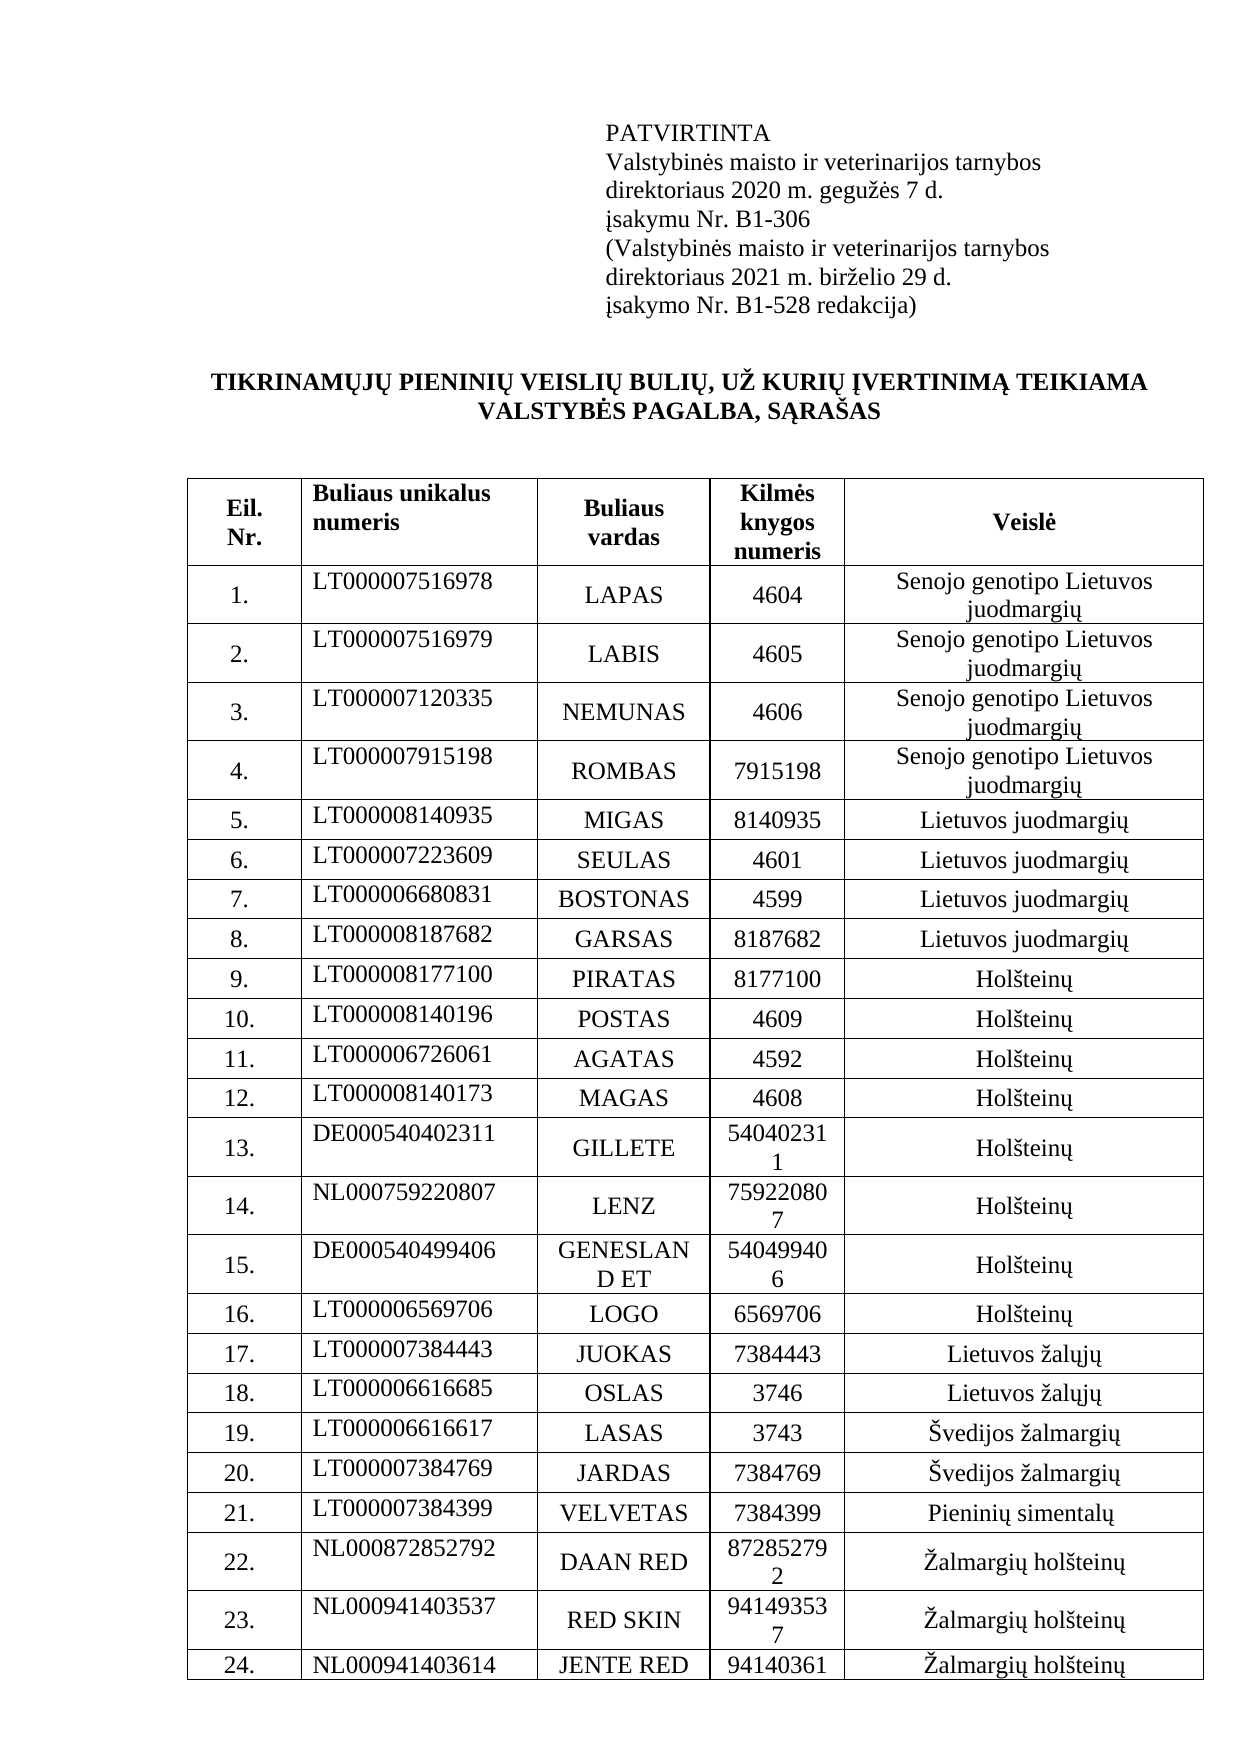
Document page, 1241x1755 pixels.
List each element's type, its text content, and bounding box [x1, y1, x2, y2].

table_cell LT000006569706 [302, 1294, 537, 1333]
table_cell Holšteinų [845, 1079, 1203, 1117]
table_cell GENESLAND ET [538, 1235, 709, 1293]
table_cell 16. [188, 1294, 301, 1333]
table_cell LT000008187682 [302, 919, 537, 958]
table_cell LABIS [538, 624, 709, 682]
table_cell 540499406 [711, 1235, 844, 1293]
table_cell LT000008140935 [302, 800, 537, 839]
table_cell 941493537 [711, 1591, 844, 1649]
table_cell Lietuvos juodmargių [845, 840, 1203, 878]
text TIKRINAMŲJŲ PIENINIŲ VEISLIŲ BULIŲ, UŽ KURIŲ ĮVERTINIMĄ TEIKIAMA VALSTYBĖS PAGALBA, SĄRAŠAS [177, 367, 1181, 425]
table_cell 6569706 [711, 1294, 844, 1333]
table_cell Holšteinų [845, 1039, 1203, 1077]
table_cell 2. [188, 624, 301, 682]
table_cell 20. [188, 1453, 301, 1492]
table_cell DE000540499406 [302, 1235, 537, 1293]
table_cell 14. [188, 1177, 301, 1234]
table_header Veislė [845, 479, 1203, 565]
table_cell 8. [188, 919, 301, 958]
table_cell 9. [188, 959, 301, 998]
table_cell LOGO [538, 1294, 709, 1333]
table_cell LT000006616617 [302, 1413, 537, 1452]
table_cell JENTE RED [538, 1650, 709, 1679]
table_cell Lietuvos juodmargių [845, 919, 1203, 958]
text Valstybinės maisto ir veterinarijos tarnybos [177, 147, 1181, 176]
table_cell NL000872852792 [302, 1533, 537, 1590]
table_cell 759220807 [711, 1177, 844, 1234]
table_cell LT000008140173 [302, 1079, 537, 1117]
table_cell RED SKIN [538, 1591, 709, 1649]
table_cell Lietuvos žalųjų [845, 1334, 1203, 1372]
table_cell Senojo genotipo Lietuvos juodmargių [845, 741, 1203, 799]
table_cell AGATAS [538, 1039, 709, 1077]
table_cell 6. [188, 840, 301, 878]
table_cell 19. [188, 1413, 301, 1452]
table_cell Holšteinų [845, 1235, 1203, 1293]
table_cell 7384399 [711, 1493, 844, 1532]
table_cell DAAN RED [538, 1533, 709, 1590]
table_cell NL000759220807 [302, 1177, 537, 1234]
table_cell Žalmargių holšteinų [845, 1533, 1203, 1590]
table_cell 4601 [711, 840, 844, 878]
text direktoriaus 2021 m. birželio 29 d. [177, 262, 1181, 291]
table_cell MAGAS [538, 1079, 709, 1117]
table_cell LT000006726061 [302, 1039, 537, 1077]
table_cell Žalmargių holšteinų [845, 1591, 1203, 1649]
table_cell 24. [188, 1650, 301, 1679]
table_cell GILLETE [538, 1118, 709, 1176]
table_cell LT000007384399 [302, 1493, 537, 1532]
table_cell 872852792 [711, 1533, 844, 1590]
table_cell 4592 [711, 1039, 844, 1077]
table_cell VELVETAS [538, 1493, 709, 1532]
text (Valstybinės maisto ir veterinarijos tarnybos [177, 233, 1181, 262]
table_cell 12. [188, 1079, 301, 1117]
table_cell LT000007120335 [302, 683, 537, 740]
table_cell LAPAS [538, 566, 709, 623]
table_header Buliaus unikalus numeris [302, 479, 537, 565]
table_cell SEULAS [538, 840, 709, 878]
table_cell Holšteinų [845, 1177, 1203, 1234]
table_cell Lietuvos juodmargių [845, 880, 1203, 918]
table_cell 11. [188, 1039, 301, 1077]
table_cell LT000007915198 [302, 741, 537, 799]
table_cell BOSTONAS [538, 880, 709, 918]
table_cell 22. [188, 1533, 301, 1590]
table_cell Lietuvos žalųjų [845, 1374, 1203, 1412]
table_cell 15. [188, 1235, 301, 1293]
table_cell Holšteinų [845, 1118, 1203, 1176]
table_cell 7384769 [711, 1453, 844, 1492]
table_cell Holšteinų [845, 1294, 1203, 1333]
table_cell 7915198 [711, 741, 844, 799]
table_cell LASAS [538, 1413, 709, 1452]
table_cell 5. [188, 800, 301, 839]
table_header Eil. Nr. [188, 479, 301, 565]
text direktoriaus 2020 m. gegužės 7 d. [177, 176, 1181, 204]
table_cell 1. [188, 566, 301, 623]
table_cell Senojo genotipo Lietuvos juodmargių [845, 624, 1203, 682]
table_cell 10. [188, 999, 301, 1038]
table_cell Lietuvos juodmargių [845, 800, 1203, 839]
table_cell 23. [188, 1591, 301, 1649]
table_cell 3743 [711, 1413, 844, 1452]
table_cell MIGAS [538, 800, 709, 839]
table_cell 540402311 [711, 1118, 844, 1176]
table_cell Pieninių simentalų [845, 1493, 1203, 1532]
table_cell 4609 [711, 999, 844, 1038]
table_cell 4605 [711, 624, 844, 682]
table_cell JUOKAS [538, 1334, 709, 1372]
table_cell Holšteinų [845, 959, 1203, 998]
table_cell 3. [188, 683, 301, 740]
table_cell JARDAS [538, 1453, 709, 1492]
table_cell LT000007384443 [302, 1334, 537, 1372]
table_cell PIRATAS [538, 959, 709, 998]
table_cell Senojo genotipo Lietuvos juodmargių [845, 683, 1203, 740]
table_cell NL000941403614 [302, 1650, 537, 1679]
text PATVIRTINTA [177, 118, 1181, 147]
table_cell 13. [188, 1118, 301, 1176]
table_cell 8140935 [711, 800, 844, 839]
table_cell 7. [188, 880, 301, 918]
table_cell LT000006616685 [302, 1374, 537, 1412]
table_cell LT000007516979 [302, 624, 537, 682]
table_header Kilmės knygos numeris [711, 479, 844, 565]
table_cell LT000008177100 [302, 959, 537, 998]
table_cell DE000540402311 [302, 1118, 537, 1176]
table_cell Holšteinų [845, 999, 1203, 1038]
table_cell 94140361 [711, 1650, 844, 1679]
text įsakymu Nr. B1-306 [177, 204, 1181, 233]
table_cell LENZ [538, 1177, 709, 1234]
table_cell LT000007516978 [302, 566, 537, 623]
text įsakymo Nr. B1-528 redakcija) [177, 291, 1181, 319]
table_cell 7384443 [711, 1334, 844, 1372]
table_cell 4606 [711, 683, 844, 740]
table_cell OSLAS [538, 1374, 709, 1412]
table_cell POSTAS [538, 999, 709, 1038]
table_cell Švedijos žalmargių [845, 1453, 1203, 1492]
table_cell 4604 [711, 566, 844, 623]
table_cell 18. [188, 1374, 301, 1412]
table_cell NEMUNAS [538, 683, 709, 740]
table_cell 8177100 [711, 959, 844, 998]
table_cell Senojo genotipo Lietuvos juodmargių [845, 566, 1203, 623]
table_cell 21. [188, 1493, 301, 1532]
table_cell GARSAS [538, 919, 709, 958]
table_cell LT000007223609 [302, 840, 537, 878]
table_cell 4608 [711, 1079, 844, 1117]
table_cell 8187682 [711, 919, 844, 958]
table_cell Švedijos žalmargių [845, 1413, 1203, 1452]
table_cell 3746 [711, 1374, 844, 1412]
table_cell NL000941403537 [302, 1591, 537, 1649]
table_cell LT000007384769 [302, 1453, 537, 1492]
table_cell Žalmargių holšteinų [845, 1650, 1203, 1679]
table_cell LT000006680831 [302, 880, 537, 918]
table_cell ROMBAS [538, 741, 709, 799]
table_cell 17. [188, 1334, 301, 1372]
table_cell LT000008140196 [302, 999, 537, 1038]
table_cell 4. [188, 741, 301, 799]
table_header Buliaus vardas [538, 479, 709, 565]
table_cell 4599 [711, 880, 844, 918]
